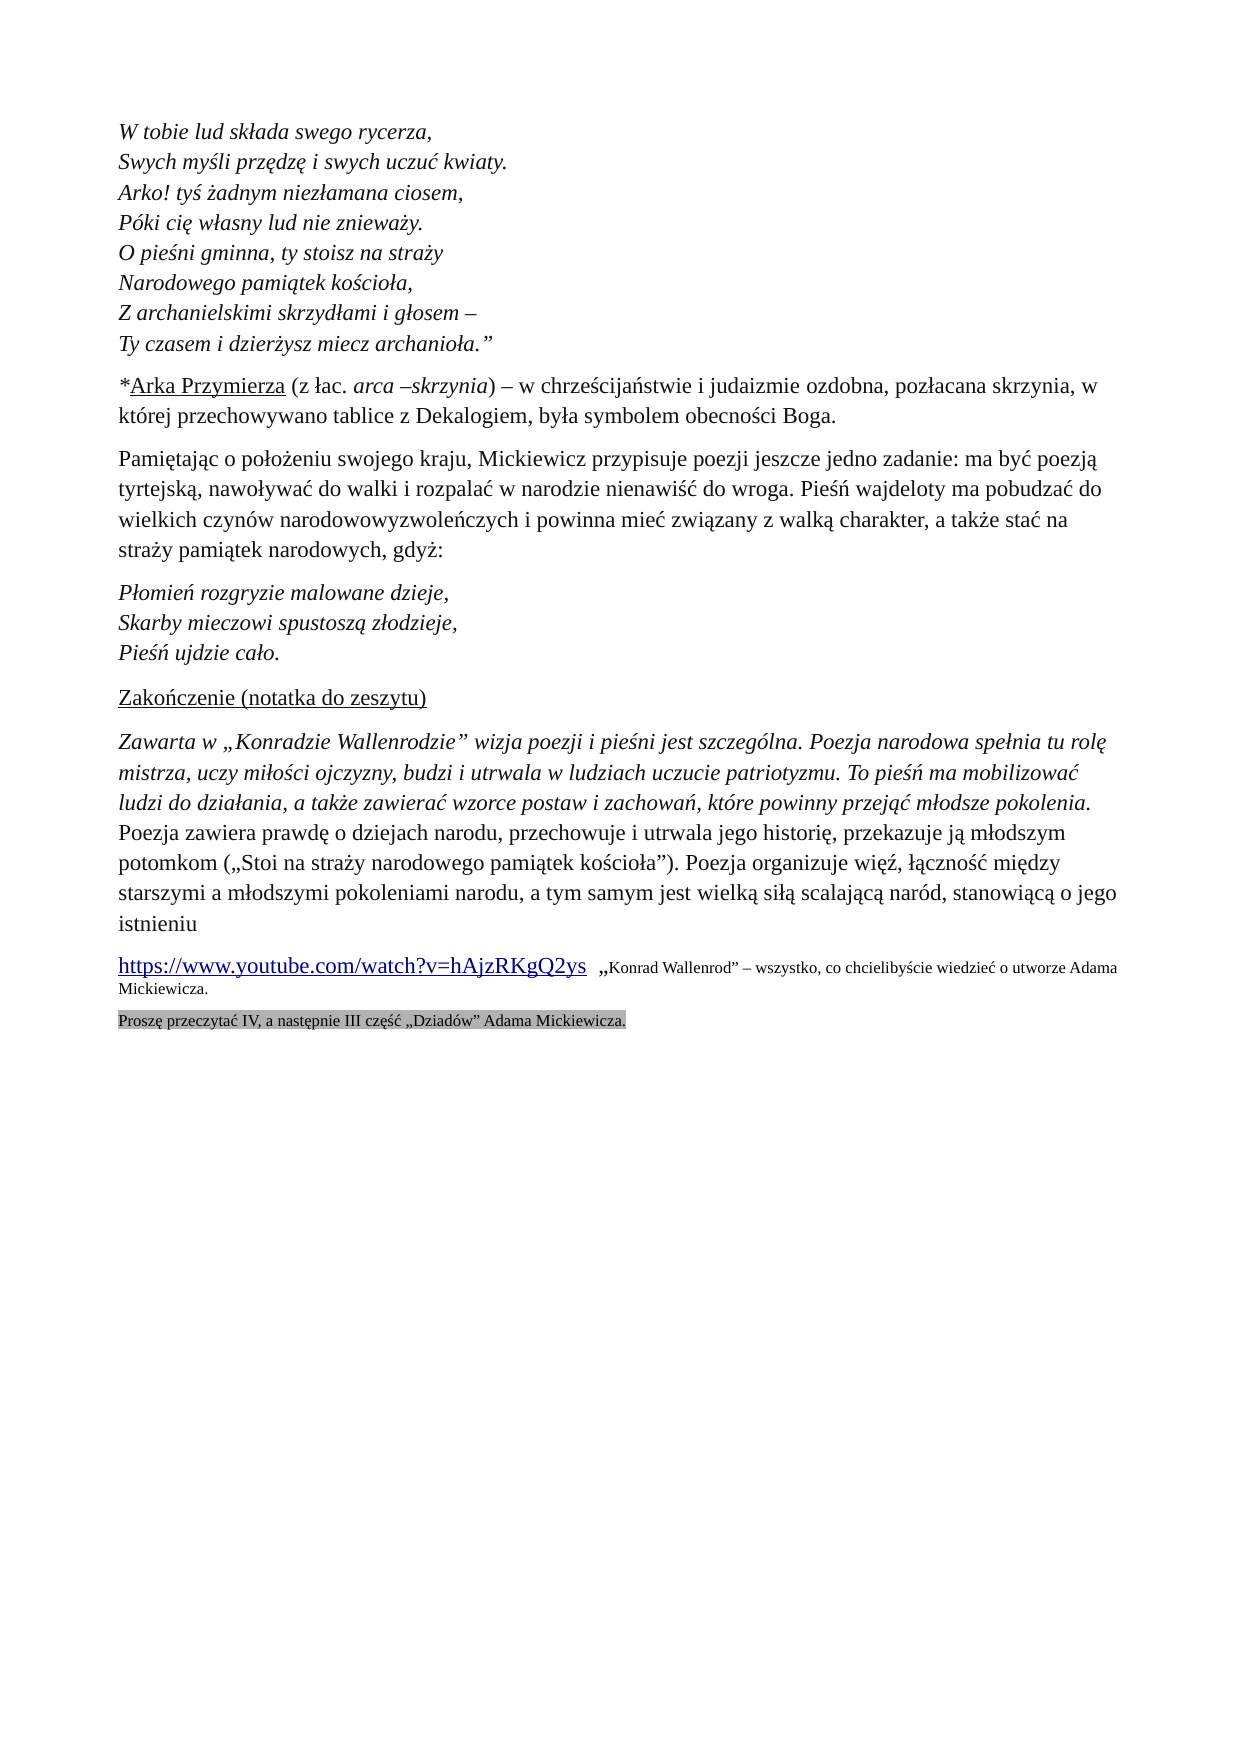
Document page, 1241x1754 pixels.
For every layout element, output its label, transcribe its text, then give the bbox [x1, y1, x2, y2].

text Płomień rozgryzie malowane dzieje, Skarby mieczowi spustoszą złodzieje, Pieśń ujdzie cało. [118, 578, 1122, 665]
text Pamiętając o położeniu swojego kraju, Mickiewicz przypisuje poezji jeszcze jedno zadanie: ma być poezją tyrtejską, nawoływać do walki i rozpalać w narodzie nienawiść do wroga. Pieśń wajdeloty ma pobudzać do wielkich czynów narodowowyzwoleńczych i powinna mieć związany z walką charakter, a także stać na straży pamiątek narodowych, gdyż: [118, 445, 1122, 562]
text Zawarta w „Konradzie Wallenrodzie” wizja poezji i pieśni jest szczególna. Poezja narodowa spełnia tu rolę mistrza, uczy miłości ojczyzny, budzi i utrwala w ludziach uczucie patriotyzmu. To pieśń ma mobilizować ludzi do działania, a także zawierać wzorce postaw i zachowań, które powinny przejąć młodsze pokolenia. Poezja zawiera prawdę o dziejach narodu, przechowuje i utrwala jego historię, przekazuje ją młodszym potomkom („Stoi na straży narodowego pamiątek kościoła”). Poezja organizuje więź, łączność między starszymi a młodszymi pokoleniami narodu, a tym samym jest wielką siłą scalającą naród, stanowiącą o jego istnieniu [118, 728, 1122, 936]
text W tobie lud składa swego rycerza, Swych myśli przędzę i swych uczuć kwiaty. Arko! tyś żadnym niezłamana ciosem, Póki cię własny lud nie znieważy. O pieśni gminna, ty stoisz na straży Narodowego pamiątek kościoła, Z archanielskimi skrzydłami i głosem – Ty czasem i dzierżysz miecz archanioła.” [118, 118, 1122, 356]
text Proszę przeczytać IV, a następnie III część „Dziadów” Adama Mickiewicza. [118, 1010, 1122, 1029]
subtitle Zakończenie (notatka do zeszytu) [118, 684, 1122, 711]
text *Arka Przymierza (z łac. arca –skrzynia) – w chrześcijaństwie i judaizmie ozdobna, pozłacana skrzynia, w której przechowywano tablice z Dekalogiem, była symbolem obecności Boga. [118, 372, 1122, 429]
text https://www.youtube.com/watch?v=hAjzRKgQ2ys „Konrad Wallenrod” – wszystko, co chcielibyście wiedzieć o utworze Adama Mickiewicza. [118, 952, 1122, 998]
